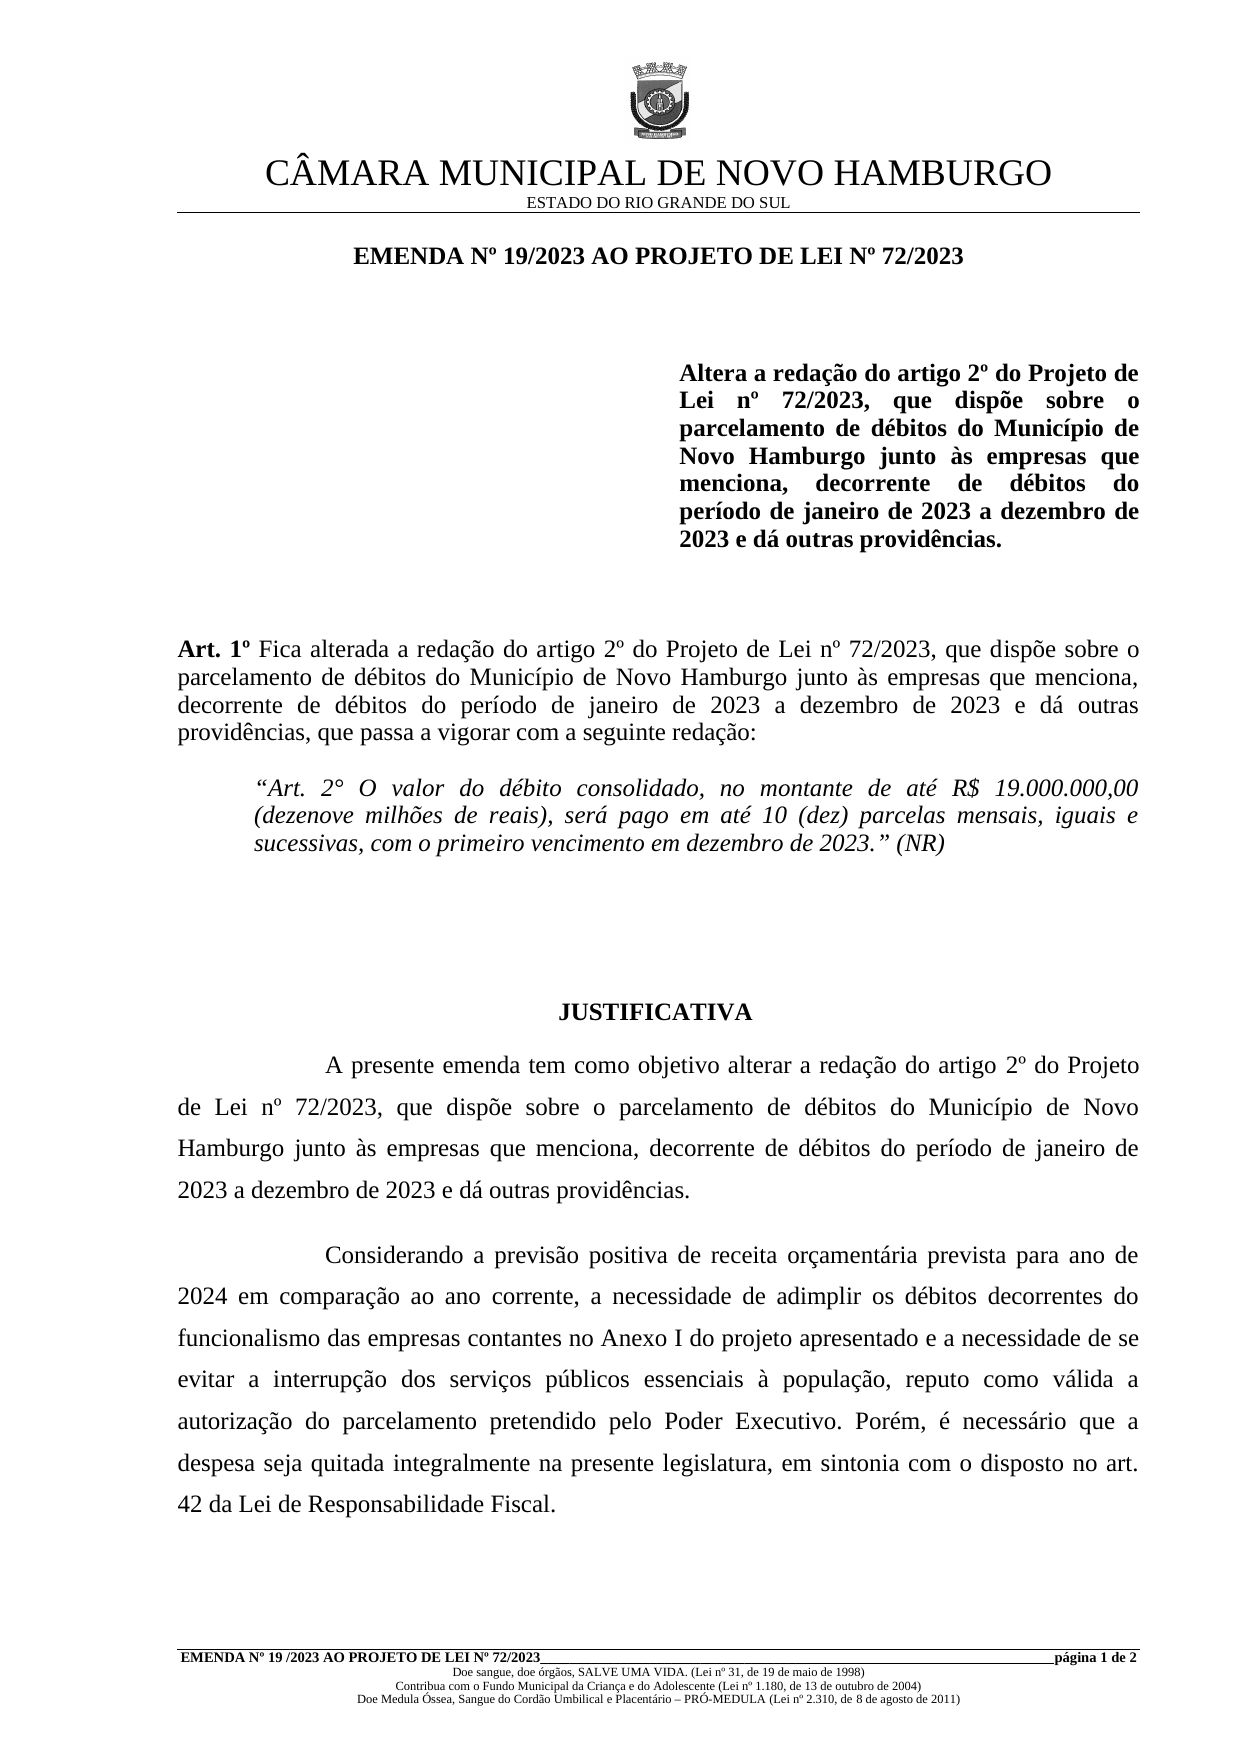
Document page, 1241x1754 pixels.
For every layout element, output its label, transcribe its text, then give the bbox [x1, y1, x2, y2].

text Considerando a previsão positiva de receita orçamentária prevista para ano de 2024 em comparação ao ano corrente, a necessidade de adimplir os débitos decorrentes do funcionalismo das empresas contantes no Anexo I do projeto apresentado e a necessidade de se evitar a interrupção dos serviços públicos essenciais à população, reputo como válida a autorização do parcelamento pretendido pelo Poder Executivo. Porém, é necessário que a despesa seja quitada integralmente na presente legislatura, em sintonia com o disposto no art. 42 da Lei de Responsabilidade Fiscal. [177, 1241, 1140, 1518]
text JUSTIFICATIVA [177, 998, 1140, 1025]
text A presente emenda tem como objetivo alterar a redação do artigo 2º do Projeto de Lei nº 72/2023, que dispõe sobre o parcelamento de débitos do Município de Novo Hamburgo junto às empresas que menciona, decorrente de débitos do período de janeiro de 2023 a dezembro de 2023 e dá outras providências. [177, 1051, 1140, 1203]
text EMENDA Nº 19/2023 AO PROJETO DE LEI Nº 72/2023 [177, 242, 1140, 270]
text Altera a redação do artigo 2º do Projeto de Lei nº 72/2023, que dispõe sobre o parcelamento de débitos do Município de Novo Hamburgo junto às empresas que menciona, decorrente de débitos do período de janeiro de 2023 a dezembro de 2023 e dá outras providências. [679, 359, 1140, 553]
text “Art. 2° O valor do débito consolidado, no montante de até R$ 19.000.000,00 (dezenove milhões de reais), será pago em até 10 (dez) parcelas mensais, iguais e sucessivas, com o primeiro vencimento em dezembro de 2023.” (NR) [254, 774, 1140, 857]
text Art. 1º Fica alterada a redação do artigo 2º do Projeto de Lei nº 72/2023, que dispõe sobre o parcelamento de débitos do Município de Novo Hamburgo junto às empresas que menciona, decorrente de débitos do período de janeiro de 2023 a dezembro de 2023 e dá outras providências, que passa a vigorar com a seguinte redação: [177, 635, 1140, 746]
